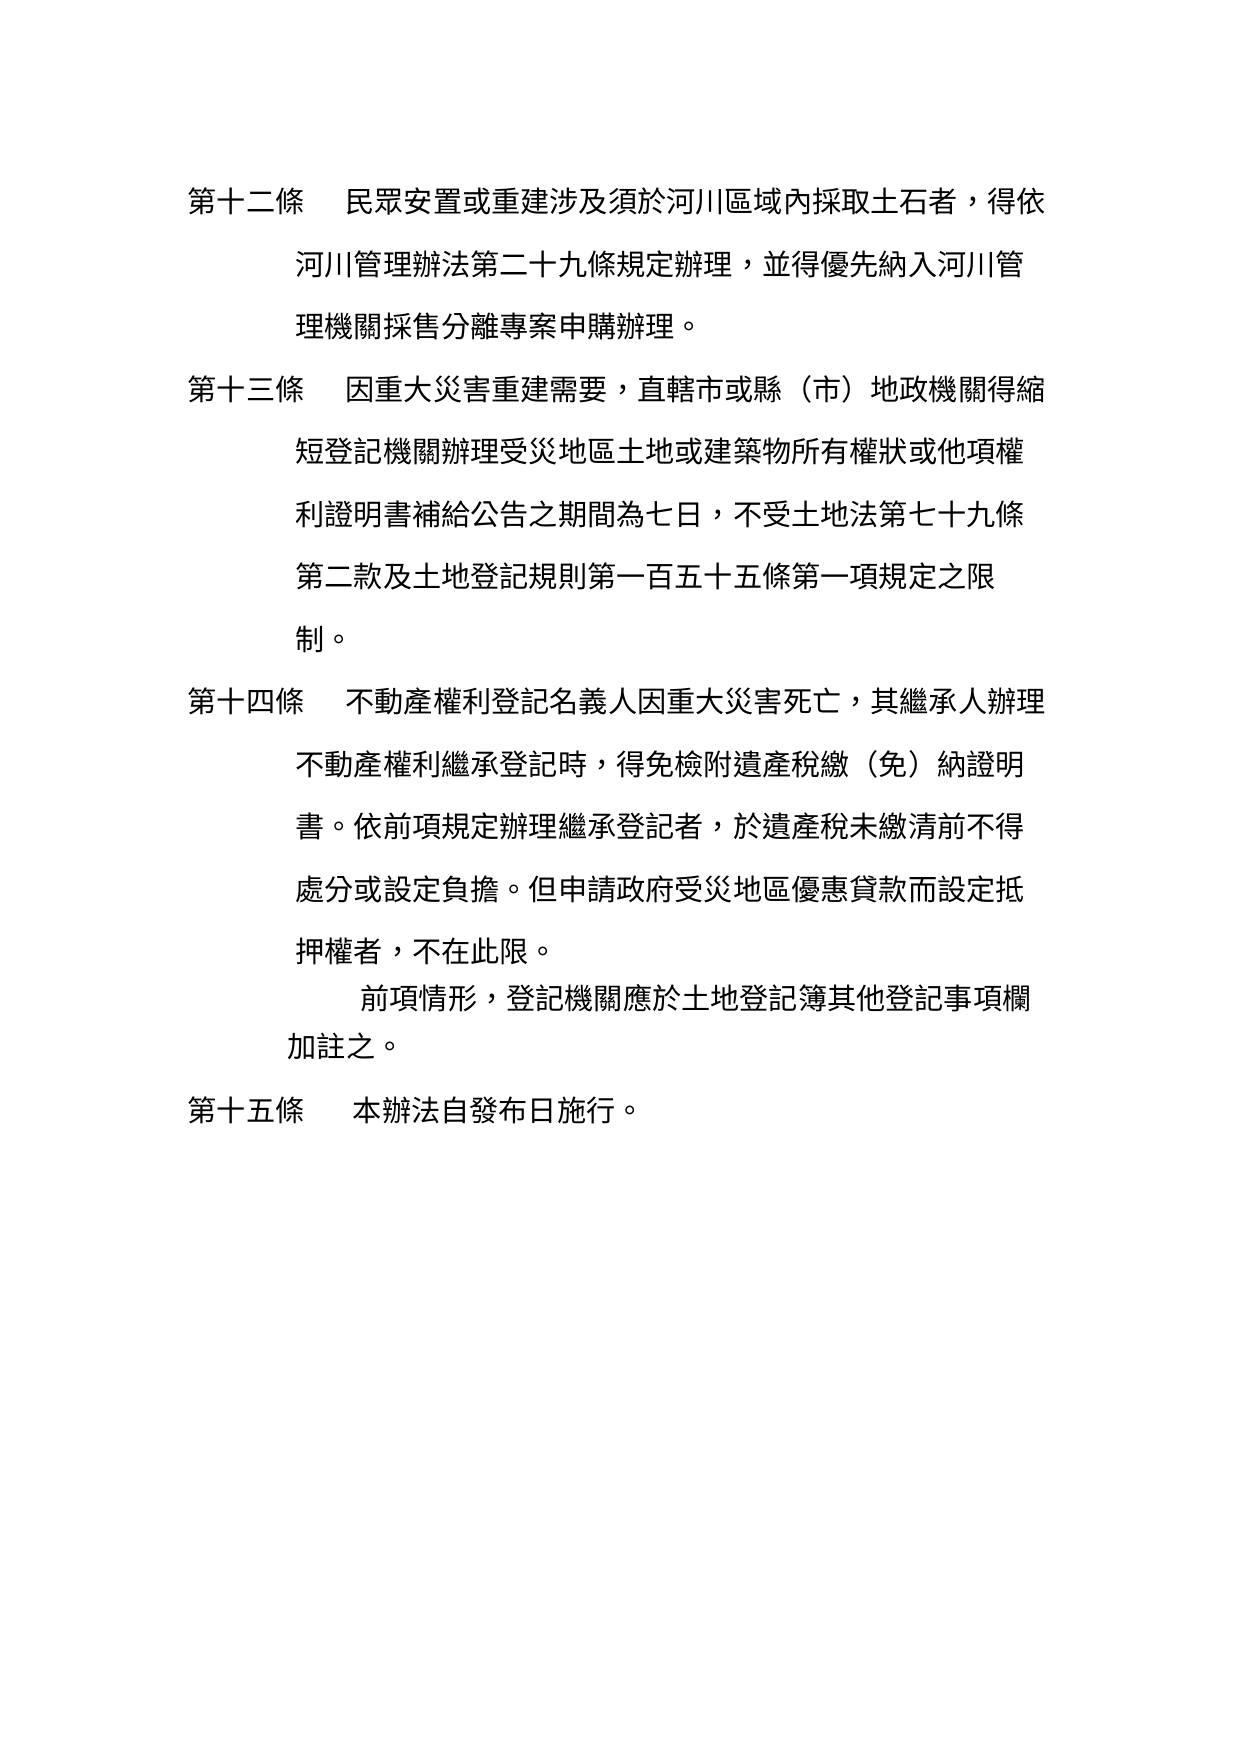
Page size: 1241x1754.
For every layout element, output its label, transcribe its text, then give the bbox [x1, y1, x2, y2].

list 本辦法自發布日施行。 [187, 1067, 1053, 1129]
list 民眾安置或重建涉及須於河川區域內採取土石者，得依河川管理辦法第二十九條規定辦理，並得優先納入河川管理機關採售分離專案申購辦理。 [187, 158, 1053, 346]
list 因重大災害重建需要，直轄市或縣（市）地政機關得縮短登記機關辦理受災地區土地或建築物所有權狀或他項權利證明書補給公告之期間為七日，不受土地法第七十九條第二款及土地登記規則第一百五十五條第一項規定之限制。 [187, 346, 1053, 658]
text 前項情形，登記機關應於土地登記簿其他登記事項欄加註之。 [287, 971, 1053, 1067]
list 不動產權利登記名義人因重大災害死亡，其繼承人辦理不動產權利繼承登記時，得免檢附遺產稅繳（免）納證明書。依前項規定辦理繼承登記者，於遺產稅未繳清前不得處分或設定負擔。但申請政府受災地區優惠貸款而設定抵押權者，不在此限。 [187, 658, 1053, 971]
